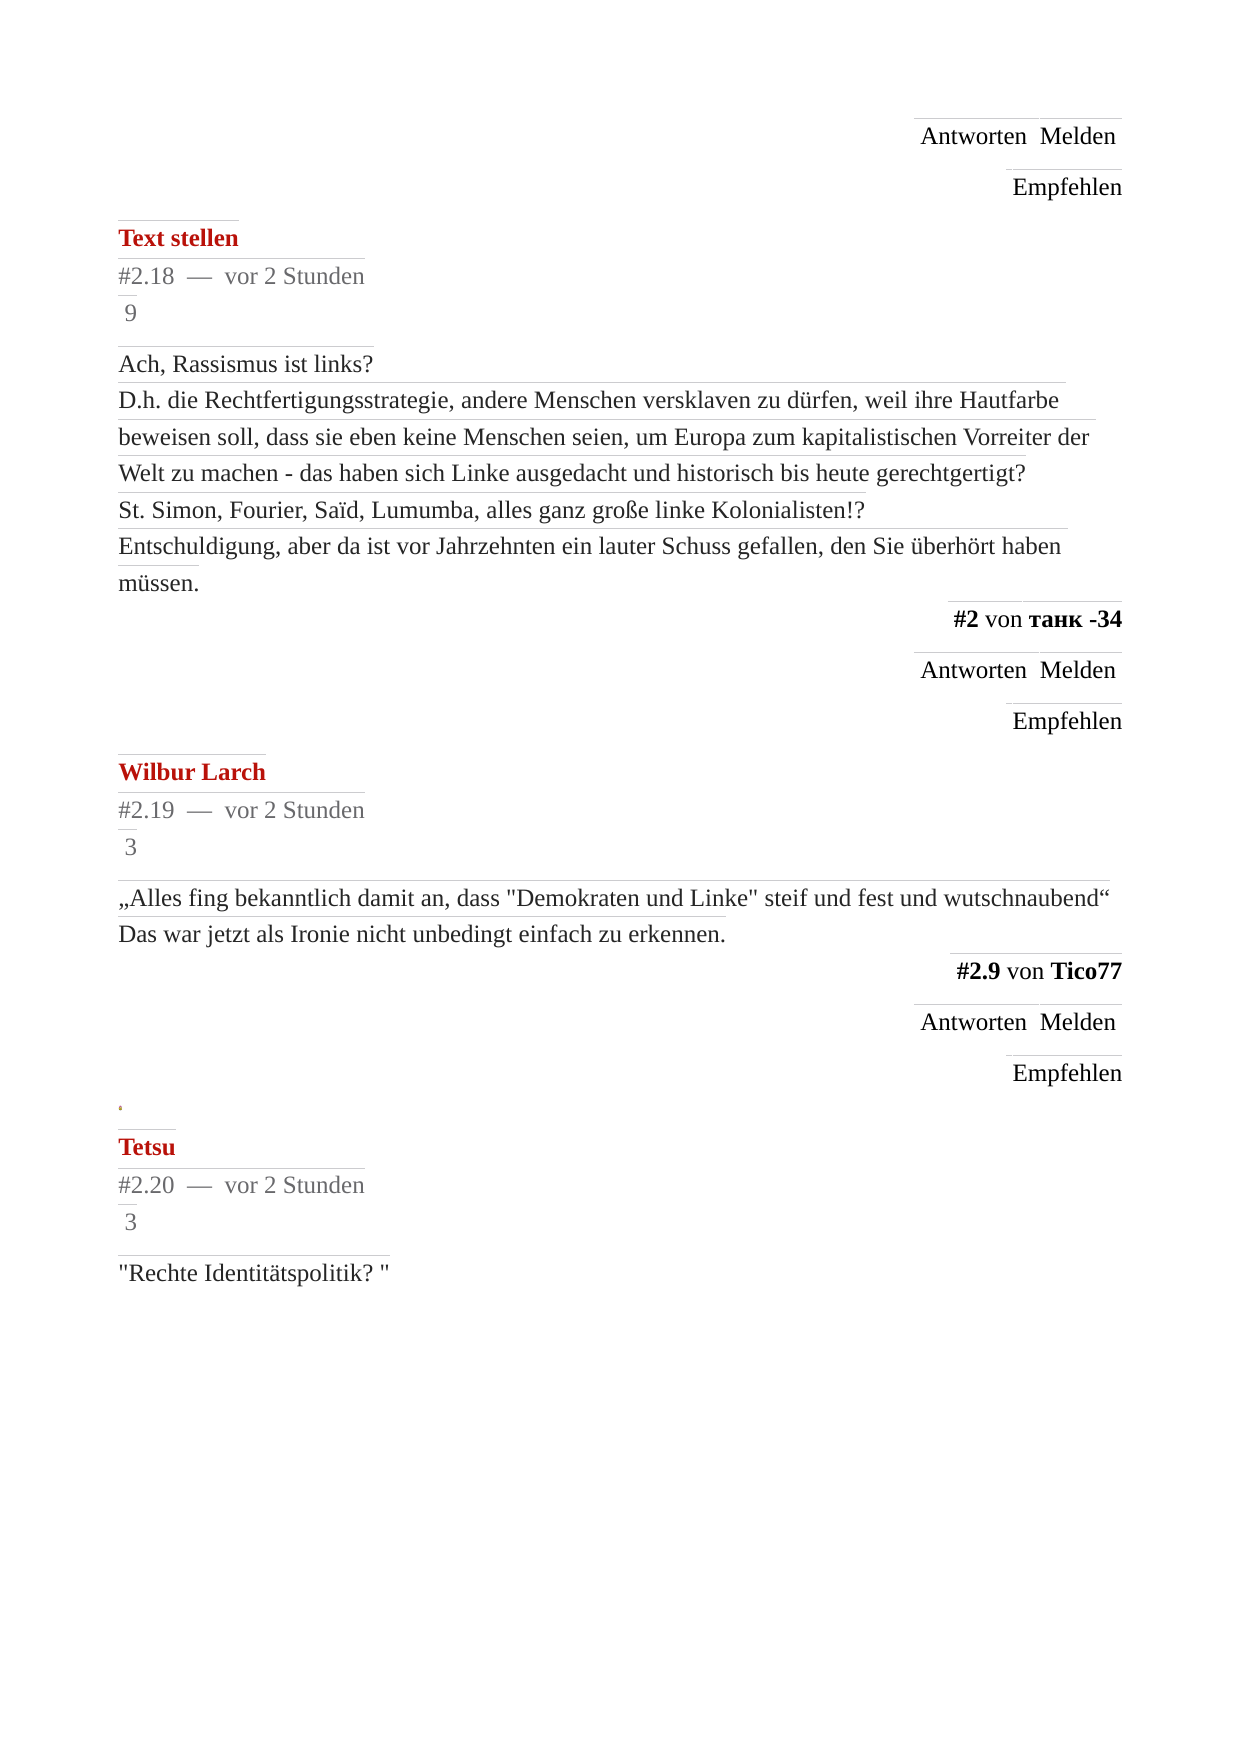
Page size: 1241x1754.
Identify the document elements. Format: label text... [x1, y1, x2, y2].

text Ach, Rassismus ist links? D.h. die Rechtfertigungsstrategie, andere Menschen versklaven zu dürfen, weil ihre Hautfarbe beweisen soll, dass sie eben keine Menschen seien, um Europa zum kapitalistischen Vorreiter der Welt zu machen - das haben sich Linke ausgedacht und historisch bis heute gerechtgertigt? [118, 346, 1122, 487]
text #2.18 — vor 2 Stunden [118, 258, 1122, 290]
text 9 [118, 295, 1122, 327]
text Das war jetzt als Ironie nicht unbedingt einfach zu erkennen. [118, 916, 1122, 948]
text Empfehlen [118, 703, 1122, 735]
text 3 [118, 829, 1122, 861]
text Antworten Melden [118, 652, 1122, 684]
text #2.19 — vor 2 Stunden [118, 792, 1122, 824]
text #2 von танк -34 [118, 601, 1122, 633]
subtitle Text stellen [118, 220, 1122, 252]
text Antworten Melden [118, 118, 1122, 150]
text #2.20 — vor 2 Stunden [118, 1167, 1122, 1199]
text Empfehlen [118, 169, 1122, 201]
text St. Simon, Fourier, Saïd, Lumumba, alles ganz große linke Kolonialisten!? [118, 492, 1122, 523]
text Empfehlen [118, 1055, 1122, 1087]
text "Rechte Identitätspolitik? " [118, 1255, 1122, 1287]
text Antworten Melden [118, 1004, 1122, 1036]
subtitle Wilbur Larch [118, 754, 1122, 786]
text #2.9 von Tico77 [118, 953, 1122, 984]
text Entschuldigung, aber da ist vor Jahrzehnten ein lauter Schuss gefallen, den Sie überhört haben müssen. [118, 528, 1122, 596]
text „Alles fing bekanntlich damit an, dass "Demokraten und Linke" steif und fest und wutschnaubend“ [118, 880, 1122, 912]
subtitle Tetsu [118, 1129, 1122, 1161]
text 3 [118, 1204, 1122, 1236]
